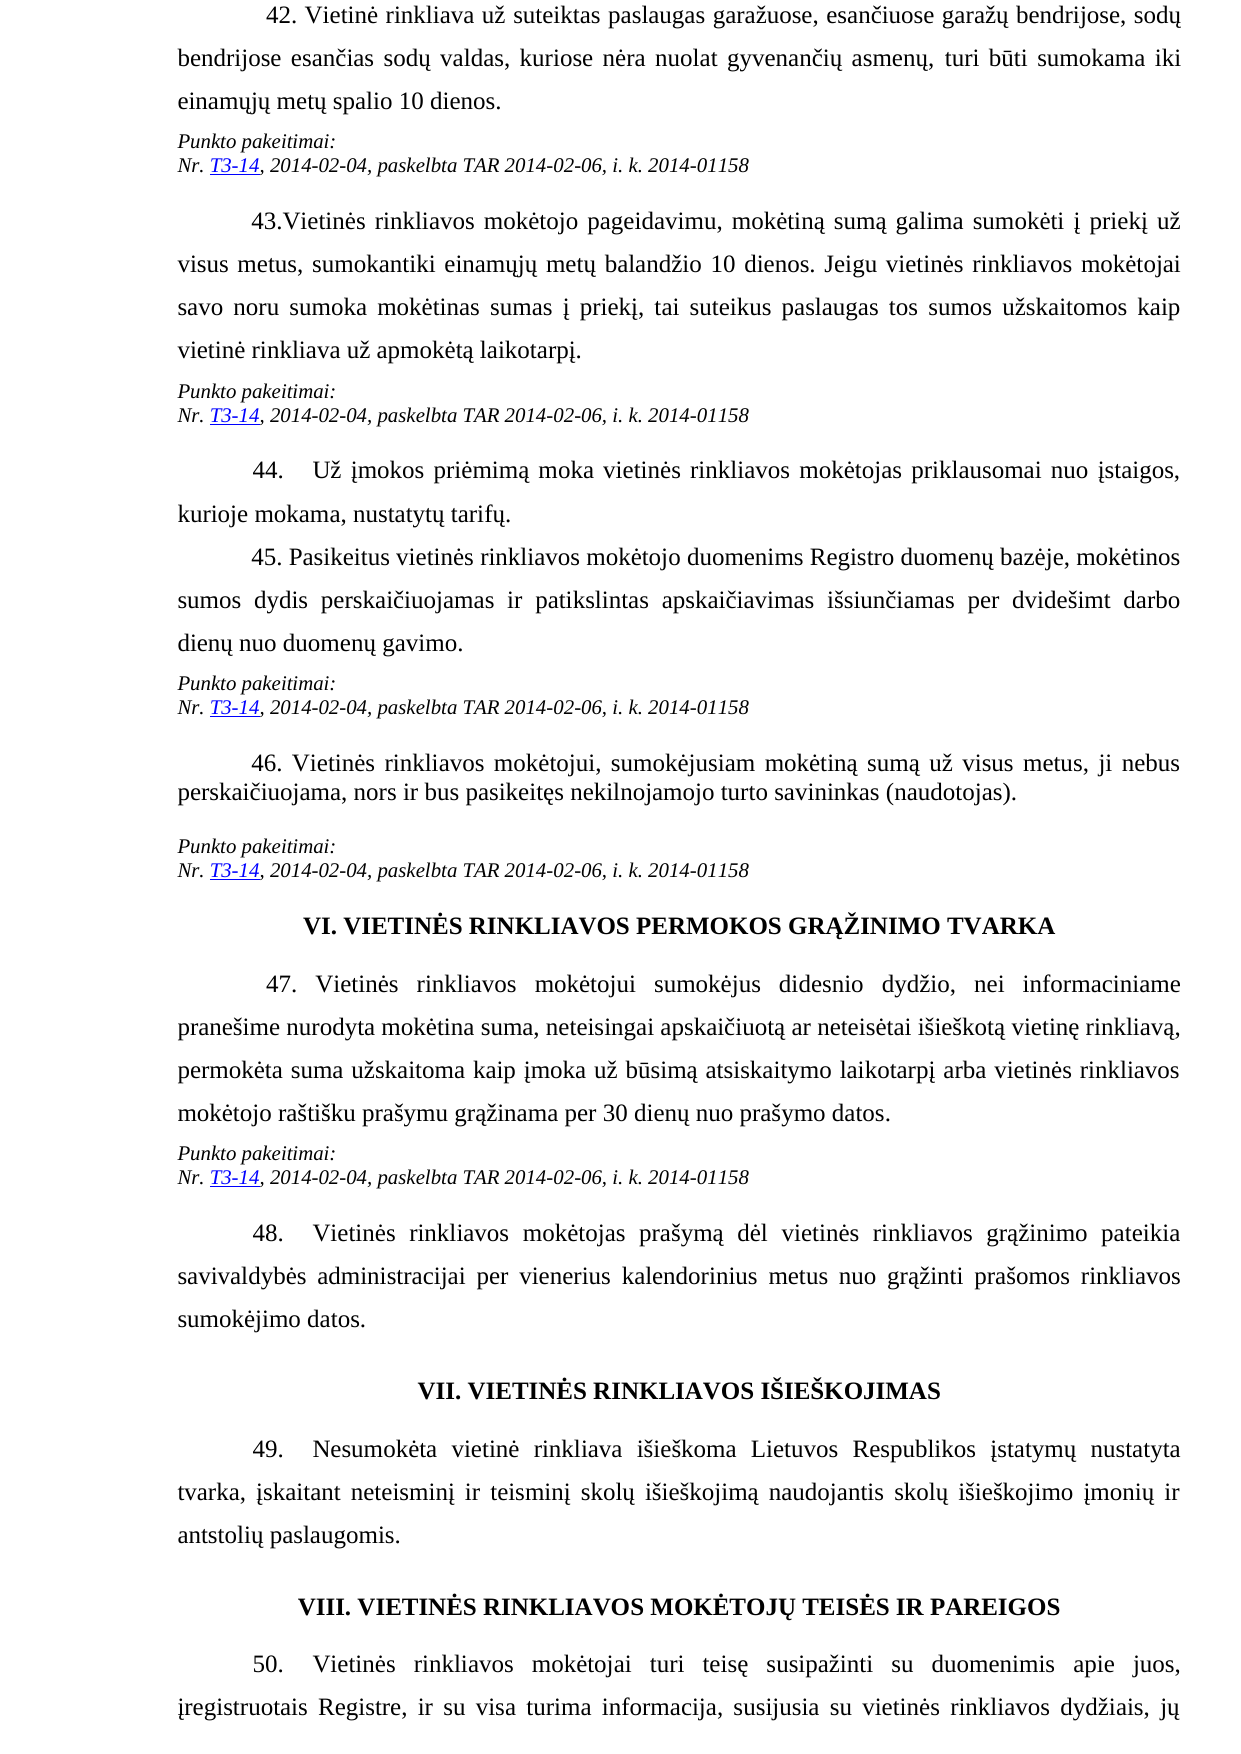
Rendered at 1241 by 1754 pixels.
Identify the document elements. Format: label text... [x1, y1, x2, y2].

text Punkto pakeitimai: [177, 129, 1181, 153]
text 49. Nesumokėta vietinė rinkliava išieškoma Lietuvos Respublikos įstatymų nustatyta tvarka, įskaitant neteisminį ir teisminį skolų išieškojimą naudojantis skolų išieškojimo įmonių ir antstolių paslaugomis. [177, 1434, 1181, 1549]
text Nr. T3-14, 2014-02-04, paskelbta TAR 2014-02-06, i. k. 2014-01158 [177, 153, 1181, 177]
text 43.Vietinės rinkliavos mokėtojo pageidavimu, mokėtiną sumą galima sumokėti į priekį už visus metus, sumokantiki einamųjų metų balandžio 10 dienos. Jeigu vietinės rinkliavos mokėtojai savo noru sumoka mokėtinas sumas į priekį, tai suteikus paslaugas tos sumos užskaitomos kaip vietinė rinkliava už apmokėtą laikotarpį. [177, 206, 1181, 364]
text VI. VIETINĖS RINKLIAVOS PERMOKOS GRĄŽINIMO TVARKA [177, 911, 1181, 940]
text Punkto pakeitimai: [177, 379, 1181, 403]
text 44. Už įmokos priėmimą moka vietinės rinkliavos mokėtojas priklausomai nuo įstaigos, kurioje mokama, nustatytų tarifų. [177, 456, 1181, 527]
text Punkto pakeitimai: [177, 1141, 1181, 1165]
text Nr. T3-14, 2014-02-04, paskelbta TAR 2014-02-06, i. k. 2014-01158 [177, 1165, 1181, 1189]
text VIII. VIETINĖS RINKLIAVOS MOKĖTOJŲ TEISĖS IR PAREIGOS [177, 1592, 1181, 1621]
text 48. Vietinės rinkliavos mokėtojas prašymą dėl vietinės rinkliavos grąžinimo pateikia savivaldybės administracijai per vienerius kalendorinius metus nuo grąžinti prašomos rinkliavos sumokėjimo datos. [177, 1218, 1181, 1333]
text Nr. T3-14, 2014-02-04, paskelbta TAR 2014-02-06, i. k. 2014-01158 [177, 695, 1181, 719]
text 47. Vietinės rinkliavos mokėtojui sumokėjus didesnio dydžio, nei informaciniame pranešime nurodyta mokėtina suma, neteisingai apskaičiuotą ar neteisėtai išieškotą vietinę rinkliavą, permokėta suma užskaitoma kaip įmoka už būsimą atsiskaitymo laikotarpį arba vietinės rinkliavos mokėtojo raštišku prašymu grąžinama per 30 dienų nuo prašymo datos. [177, 969, 1181, 1127]
text Punkto pakeitimai: [177, 671, 1181, 695]
text 50. Vietinės rinkliavos mokėtojai turi teisę susipažinti su duomenimis apie juos, įregistruotais Registre, ir su visa turima informacija, susijusia su vietinės rinkliavos dydžiais, jų [177, 1649, 1181, 1721]
text 42. Vietinė rinkliava už suteiktas paslaugas garažuose, esančiuose garažų bendrijose, sodų bendrijose esančias sodų valdas, kuriose nėra nuolat gyvenančių asmenų, turi būti sumokama iki einamųjų metų spalio 10 dienos. [177, 0, 1181, 115]
text 46. Vietinės rinkliavos mokėtojui, sumokėjusiam mokėtiną sumą už visus metus, ji nebus perskaičiuojama, nors ir bus pasikeitęs nekilnojamojo turto savininkas (naudotojas). [177, 748, 1181, 806]
text Nr. T3-14, 2014-02-04, paskelbta TAR 2014-02-06, i. k. 2014-01158 [177, 403, 1181, 427]
text Nr. T3-14, 2014-02-04, paskelbta TAR 2014-02-06, i. k. 2014-01158 [177, 858, 1181, 882]
text VII. VIETINĖS RINKLIAVOS IŠIEŠKOJIMAS [177, 1376, 1181, 1405]
text 45. Pasikeitus vietinės rinkliavos mokėtojo duomenims Registro duomenų bazėje, mokėtinos sumos dydis perskaičiuojamas ir patikslintas apskaičiavimas išsiunčiamas per dvidešimt darbo dienų nuo duomenų gavimo. [177, 542, 1181, 657]
text Punkto pakeitimai: [177, 834, 1181, 858]
